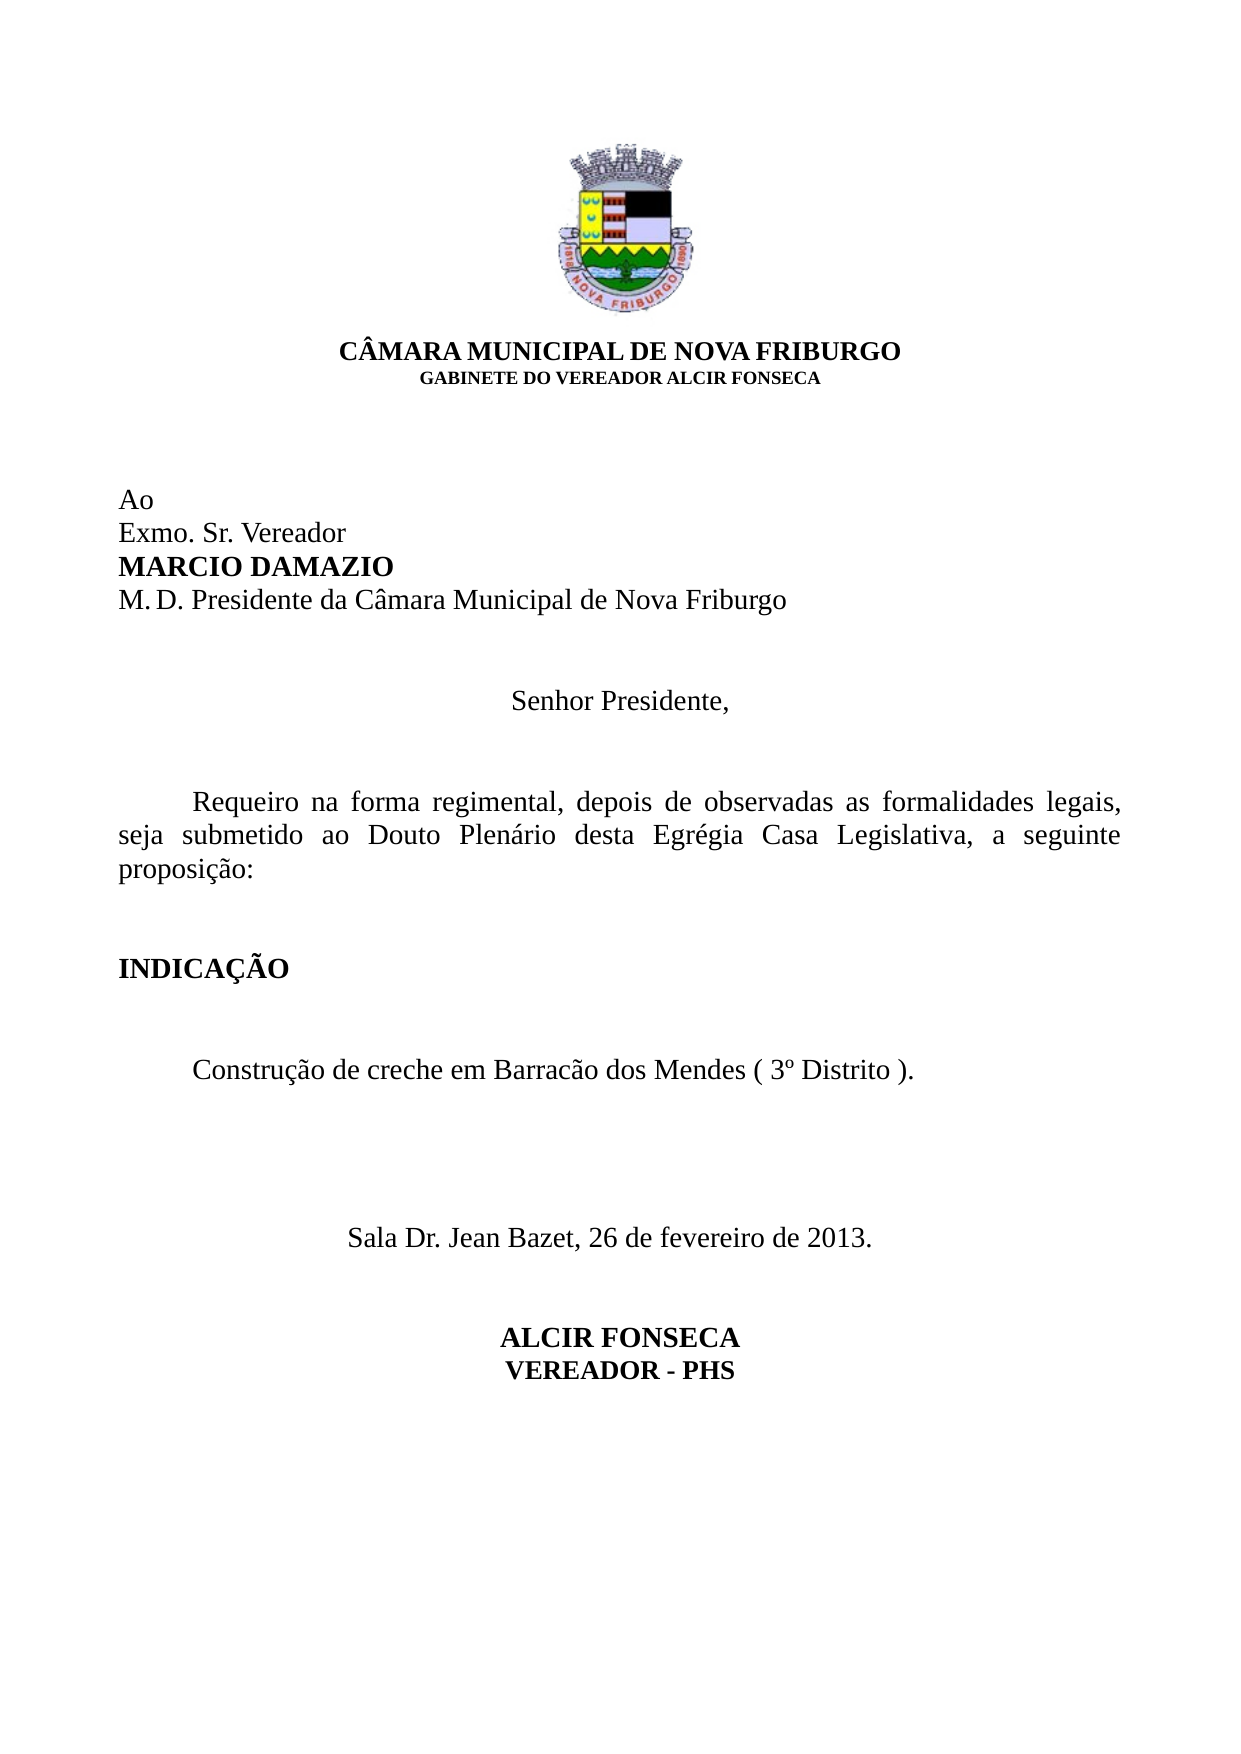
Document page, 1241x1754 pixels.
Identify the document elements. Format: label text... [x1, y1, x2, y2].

text ALCIR FONSECA [118, 1320, 1122, 1354]
text MARCIO DAMAZIO [118, 549, 1122, 582]
text VEREADOR - PHS [118, 1354, 1122, 1385]
text Senhor Presidente, [118, 683, 1122, 717]
text Exmo. Sr. Vereador [118, 515, 1122, 549]
text INDICAÇÃO [118, 951, 1122, 985]
text Sala Dr. Jean Bazet, 26 de fevereiro de 2013. [118, 1220, 1122, 1253]
text Ao [118, 482, 1122, 515]
text CÂMARA MUNICIPAL DE NOVA FRIBURGO [118, 335, 1122, 367]
text Requeiro na forma regimental, depois de observadas as formalidades legais, seja submetido ao Douto Plenário desta Egrégia Casa Legislativa, a seguinte proposição: [118, 784, 1122, 884]
list D. Presidente da Câmara Municipal de Nova Friburgo [118, 582, 1122, 616]
text GABINETE DO VEREADOR ALCIR FONSECA [118, 367, 1122, 388]
picture [537, 127, 703, 327]
text Construção de creche em Barracão dos Mendes ( 3º Distrito ). [118, 1052, 1122, 1086]
